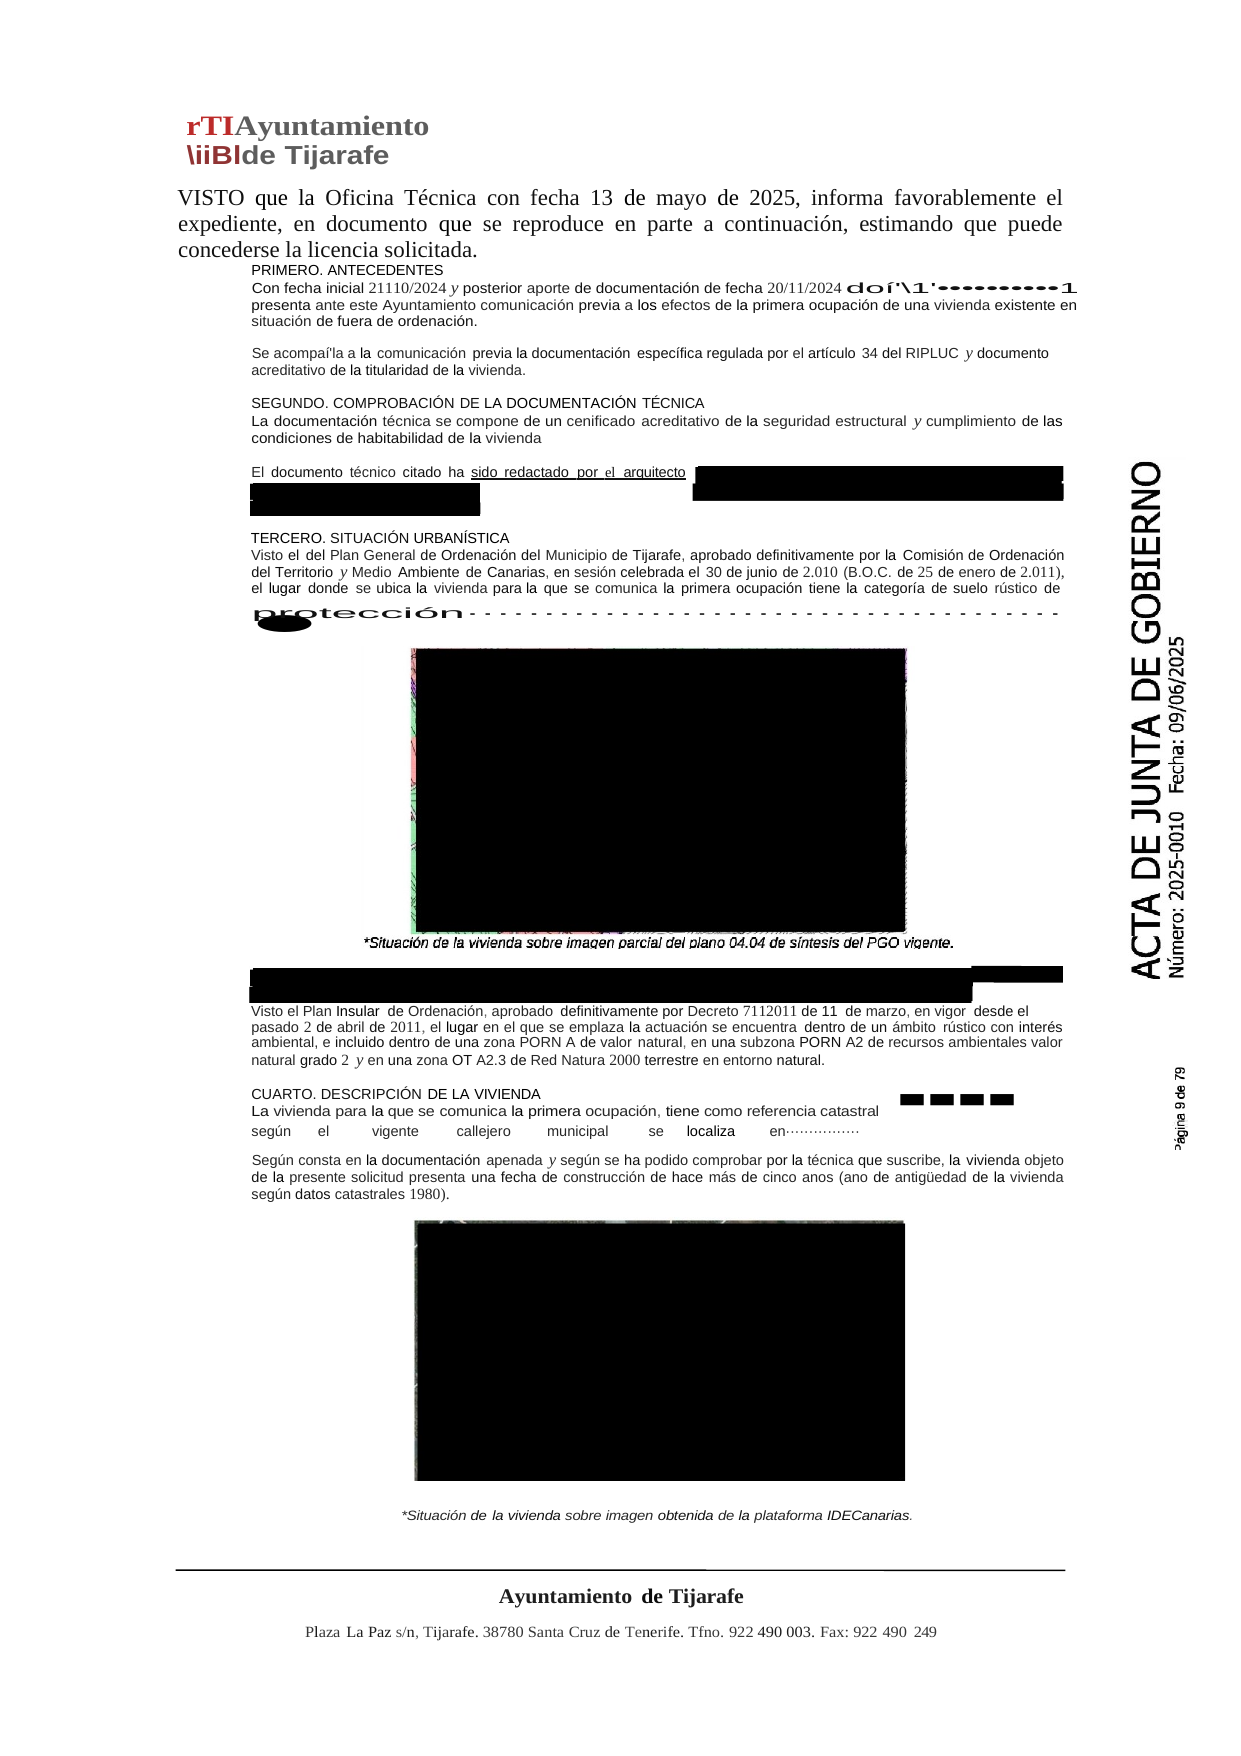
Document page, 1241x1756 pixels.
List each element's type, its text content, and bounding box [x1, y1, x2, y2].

text La vivienda para la que se comunica la primera ocupación, tiene como referencia catastral según el vigente callejero municipal se localiza en················ [251, 1103, 879, 1139]
text *Situación de la vivienda sobre imagen obtenida de la plataforma IDECanarias. [401, 1508, 1241, 1523]
text Con fecha inicial 21110/2024 y posterior aporte de documentación de fecha 20/11/2024 doí'\1'••••••••••1 presenta ante este Ayuntamiento comunicación previa a los efectos de la primera ocupación de una vivienda existente en situación de fuera de ordenación. [251, 279, 1093, 329]
subtitle rTIAyuntamiento [186, 111, 1241, 142]
text TERCERO. SITUACIÓN URBANÍSTICA [251, 529, 1128, 546]
text [1060, 1086, 1172, 1103]
text SEGUNDO. COMPROBACIÓN DE LA DOCUMENTACIÓN TÉCNICA [251, 396, 1241, 412]
text [1187, 529, 1241, 546]
text Según consta en la documentación apenada y según se ha podido comprobar por la técnica que suscribe, la vivienda objeto de la presente solicitud presenta una fecha de construcción de hace más de cinco anos (ano de antigüedad de la vivienda según datos catastrales 1980). [251, 1150, 1064, 1203]
text protección······································· [325, 604, 1128, 621]
text Visto el Plan Insular de Ordenación, aprobado definitivamente por Decreto 7112011 de 11 de marzo, en vigor desde el pasado 2 de abril de 2011, el lugar en el que se emplaza la actuación se encuentra dentro de un ámbito rústico con interés ambiental, e incluido dentro de una zona PORN A de valor natural, en una subzona PORN A2 de recursos ambientales valor natural grado 2 y en una zona OT A2.3 de Red Natura 2000 terrestre en entorno natural. [251, 1003, 898, 1068]
text PRIMERO. ANTECEDENTES [251, 263, 1241, 278]
text El documento técnico citado ha sido redactado por el arquitecto [251, 463, 692, 480]
text • [246, 585, 325, 663]
text Visto el del Plan General de Ordenación del Municipio de Tijarafe, aprobado definitivamente por la Comisión de Ordenación del Territorio y Medio Ambiente de Canarias, en sesión celebrada el 30 de junio de 2.010 (B.O.C. de 25 de enero de 2.011), el lugar donde se ubica la vivienda para la que se comunica la primera ocupación tiene la categoría de suelo rústico de [251, 549, 1065, 596]
text CUARTO. DESCRIPCIÓN DE LA VIVIENDA [251, 1086, 898, 1103]
text [1189, 1086, 1241, 1103]
text Se acompaí'la a la comunicación previa la documentación específica regulada por el artículo 34 del RIPLUC y documento acreditativo de la titularidad de la vivienda. [251, 344, 1063, 378]
text \iiBlde Tijarafe [186, 142, 1241, 170]
text ----y [898, 1002, 1060, 1168]
text VISTO que la Oficina Técnica con fecha 13 de mayo de 2025, informa favorablemente el expediente, en documento que se reproduce en parte a continuación, estimando que puede concederse la licencia solicitada. [177, 184, 1064, 263]
text La documentación técnica se compone de un cenificado acreditativo de la seguridad estructural y cumplimiento de las condiciones de habitabilidad de la vivienda [251, 412, 1063, 446]
